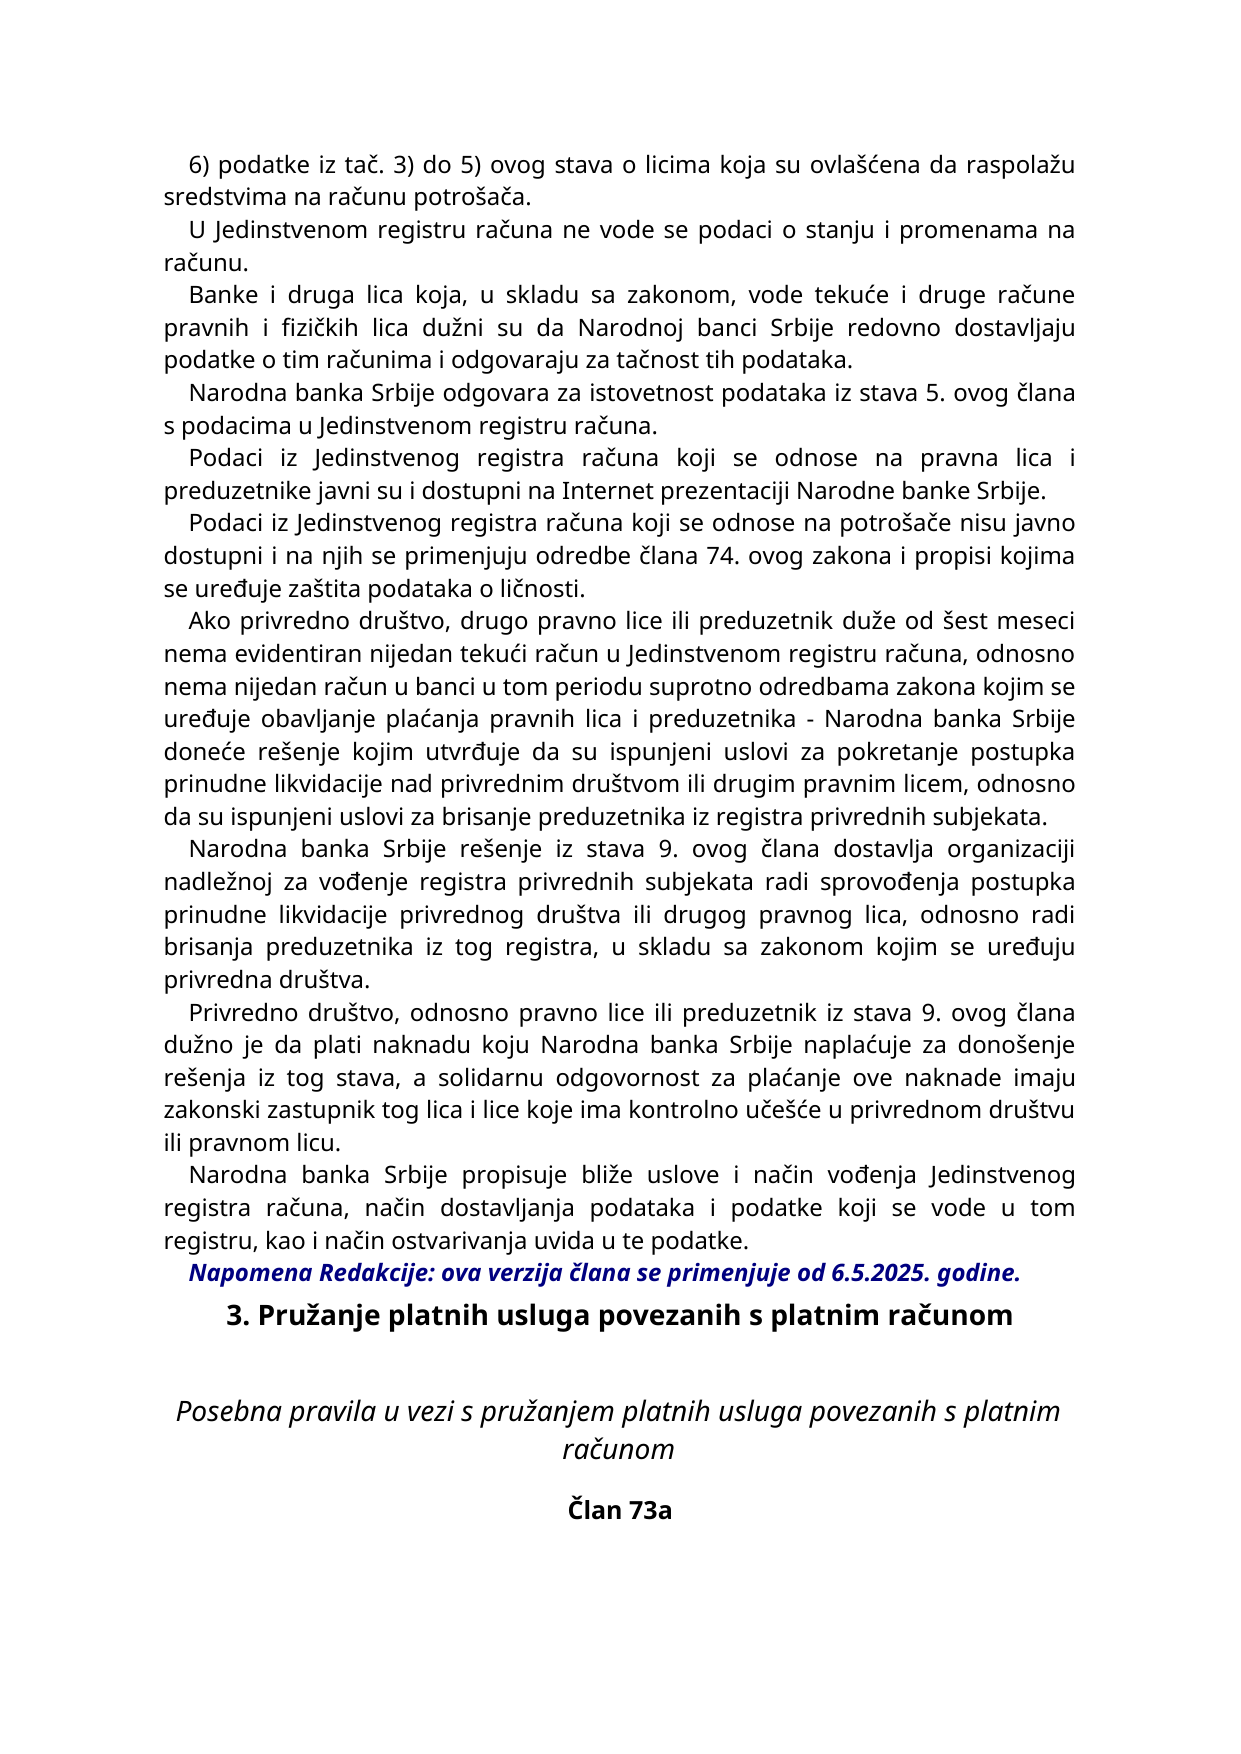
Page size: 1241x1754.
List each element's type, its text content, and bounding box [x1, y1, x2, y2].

text Privredno društvo, odnosno pravno lice ili preduzetnik iz stava 9. ovog člana dužno je da plati naknadu koju Narodna banka Srbije naplaćuje za donošenje rešenja iz tog stava, a solidarnu odgovornost za plaćanje ove naknade imaju zakonski zastupnik tog lica i lice koje ima kontrolno učešće u privrednom društvu ili pravnom licu. [163, 995, 1077, 1158]
text Banke i druga lica koja, u skladu sa zakonom, vode tekuće i druge račune pravnih i fizičkih lica dužni su da Narodnoj banci Srbije redovno dostavljaju podatke o tim računima i odgovaraju za tačnost tih podataka. [163, 278, 1077, 376]
text 6) podatke iz tač. 3) do 5) ovog stava o licima koja su ovlašćena da raspolažu sredstvima na računu potrošača. [163, 148, 1077, 213]
text Ako privredno društvo, drugo pravno lice ili preduzetnik duže od šest meseci nema evidentiran nijedan tekući račun u Jedinstvenom registru računa, odnosno nema nijedan račun u banci u tom periodu suprotno odredbama zakona kojim se uređuje obavljanje plaćanja pravnih lica i preduzetnika - Narodna banka Srbije doneće rešenje kojim utvrđuje da su ispunjeni uslovi za pokretanje postupka prinudne likvidacije nad privrednim društvom ili drugim pravnim licem, odnosno da su ispunjeni uslovi za brisanje preduzetnika iz registra privrednih subjekata. [163, 604, 1077, 832]
text U Jedinstvenom registru računa ne vode se podaci o stanju i promenama na računu. [163, 213, 1077, 278]
text Napomena Redakcije: ova verzija člana se primenjuje od 6.5.2025. godine. [163, 1256, 1077, 1289]
text Narodna banka Srbije propisuje bliže uslove i način vođenja Jedinstvenog registra računa, način dostavljanja podataka i podatke koji se vode u tom registru, kao i način ostvarivanja uvida u te podatke. [163, 1158, 1077, 1256]
text Član 73a [148, 1493, 1093, 1527]
text Narodna banka Srbije odgovara za istovetnost podataka iz stava 5. ovog člana s podacima u Jedinstvenom registru računa. [163, 376, 1077, 441]
text Podaci iz Jedinstvenog registra računa koji se odnose na potrošače nisu javno dostupni i na njih se primenjuju odredbe člana 74. ovog zakona i propisi kojima se uređuje zaštita podataka o ličnosti. [163, 506, 1077, 604]
text Podaci iz Jedinstvenog registra računa koji se odnose na pravna lica i preduzetnike javni su i dostupni na Internet prezentaciji Narodne banke Srbije. [163, 441, 1077, 506]
text Narodna banka Srbije rešenje iz stava 9. ovog člana dostavlja organizaciji nadležnoj za vođenje registra privrednih subjekata radi sprovođenja postupka prinudne likvidacije privrednog društva ili drugog pravnog lica, odnosno radi brisanja preduzetnika iz tog registra, u skladu sa zakonom kojim se uređuju privredna društva. [163, 832, 1077, 995]
text Posebna pravila u vezi s pružanjem platnih usluga povezanih s platnim računom [148, 1391, 1093, 1468]
text 3. Pružanje platnih usluga povezanih s platnim računom [148, 1295, 1093, 1333]
